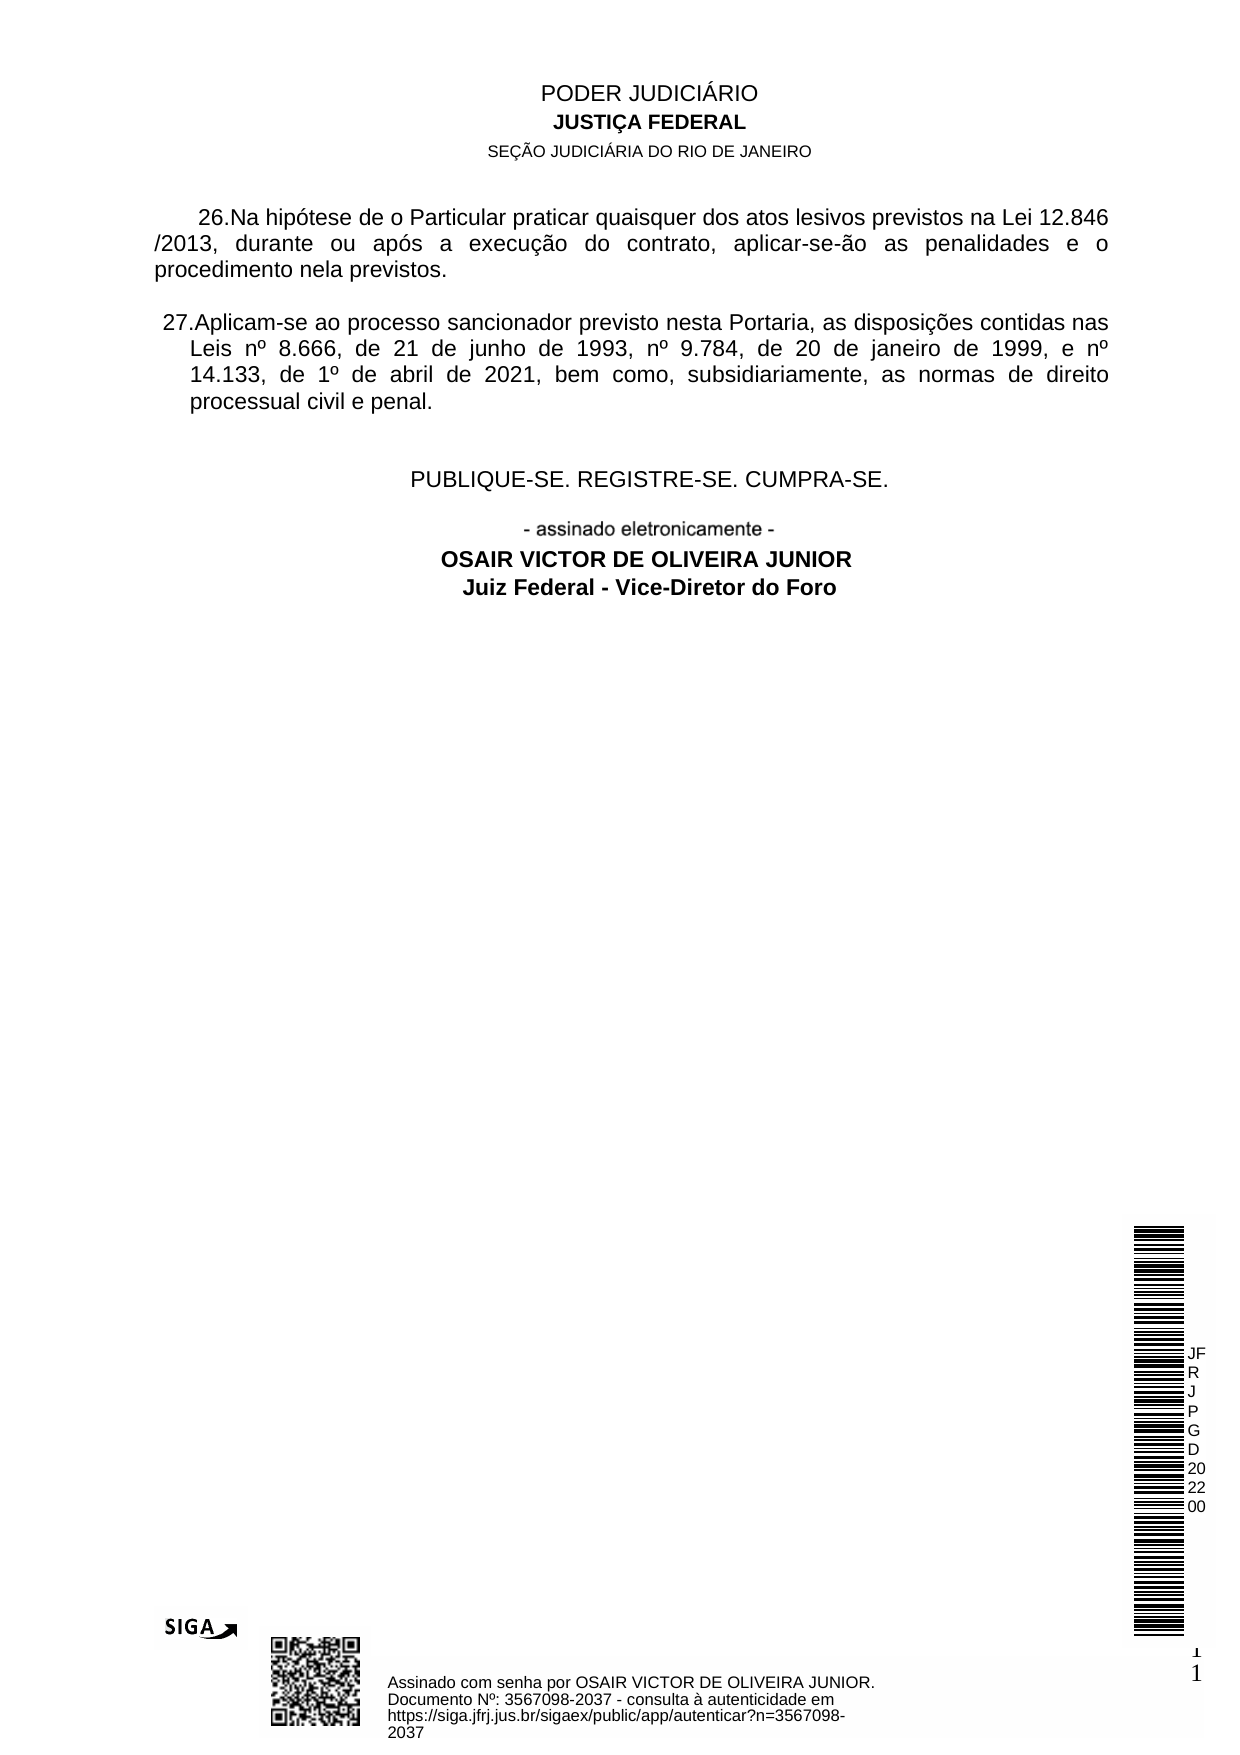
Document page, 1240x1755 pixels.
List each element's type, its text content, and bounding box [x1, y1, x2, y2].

subtitle OSAIR VICTOR DE OLIVEIRA JUNIOR [269, 546, 1023, 573]
list Na hipótese de o Particular praticar quaisquer dos atos lesivos previstos na Lei 12.846 [198, 204, 1227, 230]
text PUBLIQUE-SE. REGISTRE-SE. CUMPRA-SE. [276, 466, 1023, 493]
text JUSTIÇA FEDERAL [276, 109, 1023, 133]
text JFRJPGD202200034A [1187, 1344, 1206, 1518]
text PODER JUDICIÁRIO [276, 79, 1023, 106]
text /2013, durante ou após a execução do contrato, aplicar-se-ão as penalidades e o procedimento nela previstos. [154, 230, 1109, 283]
text Juiz Federal - Vice-Diretor do Foro [276, 574, 1023, 600]
list Aplicam-se ao processo sancionador previsto nesta Portaria, as disposições contidas nas Leis nº 8.666, de 21 de junho de 1993, nº 9.784, de 20 de janeiro de 1999, e nº 14.133, de 1º de abril de 2021, bem como, subsidiariamente, as normas de direito processual civil e penal. [162, 309, 1109, 414]
text SEÇÃO JUDICIÁRIA DO RIO DE JANEIRO [276, 141, 1023, 161]
